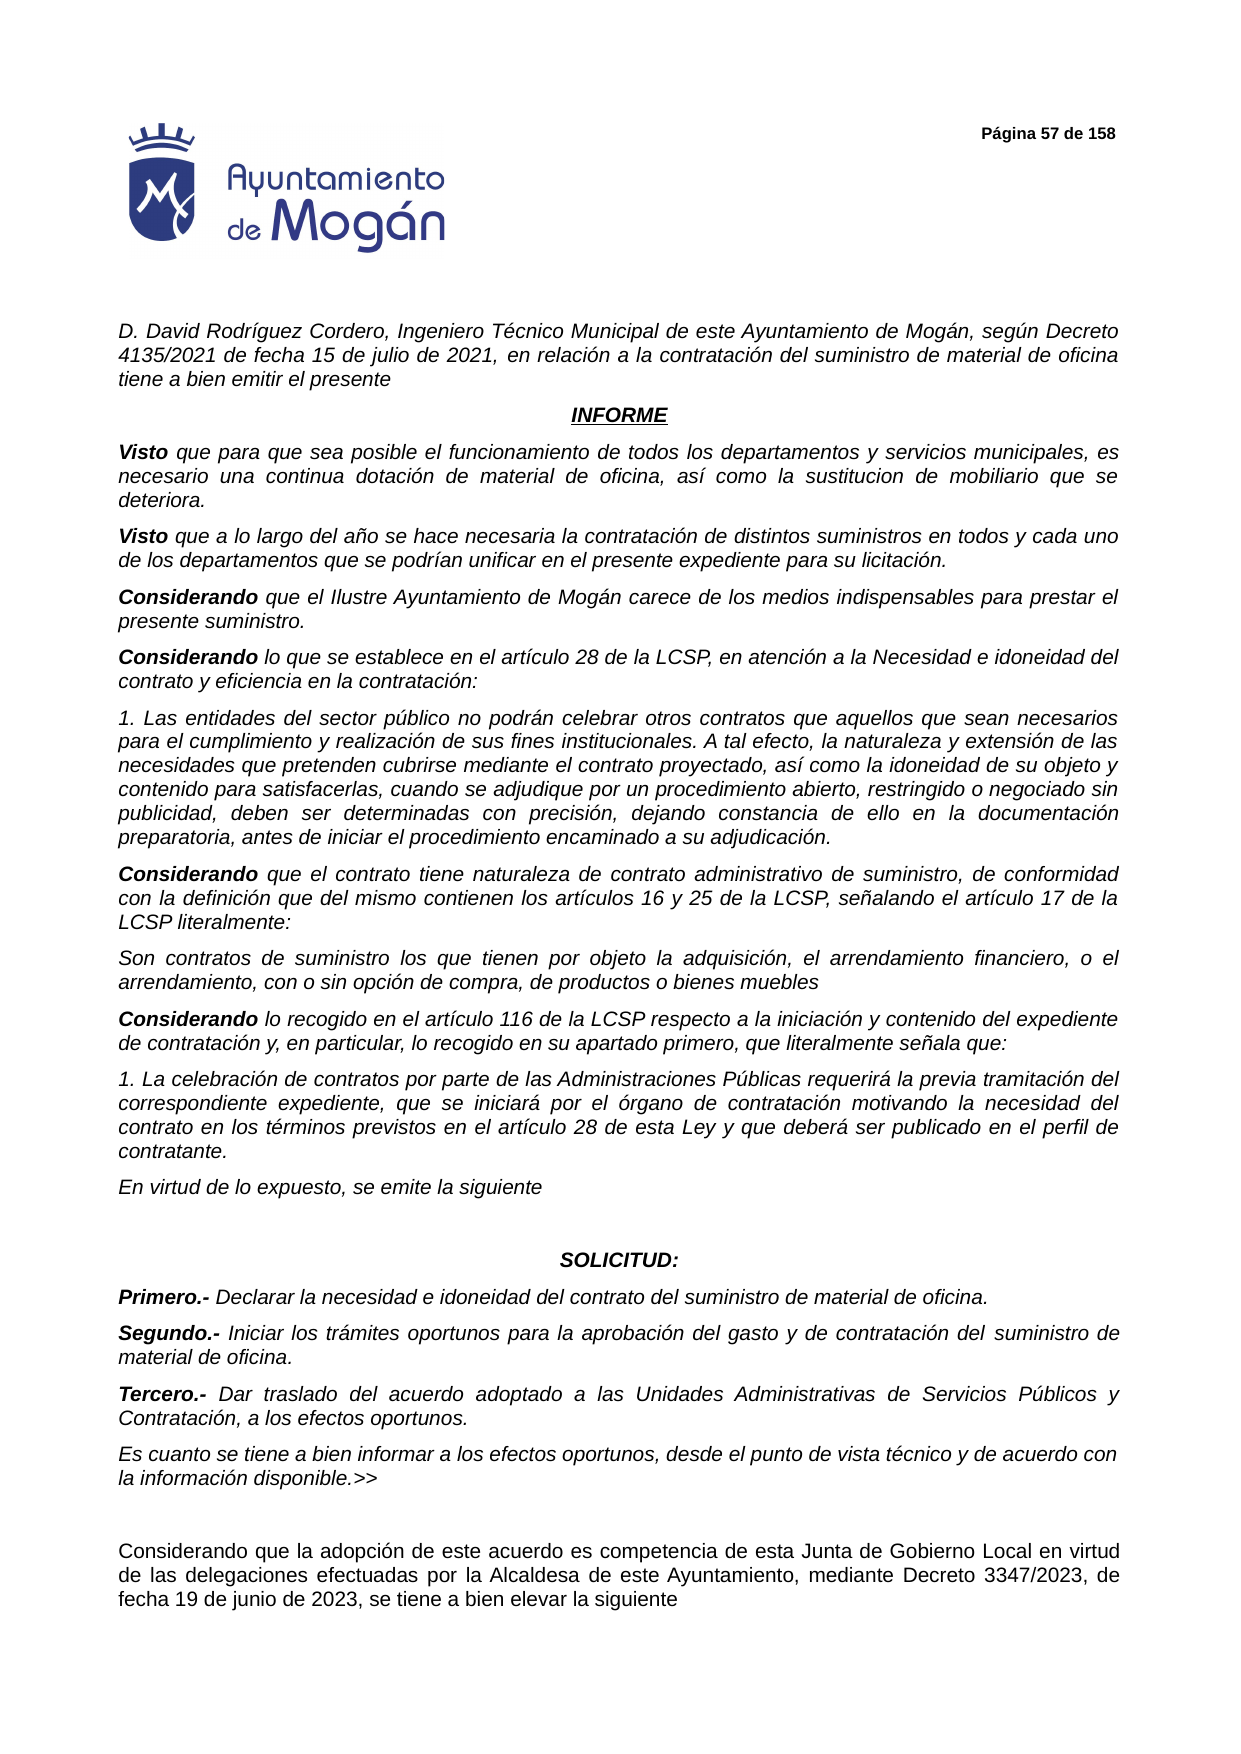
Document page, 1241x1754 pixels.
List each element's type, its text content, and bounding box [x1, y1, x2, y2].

text Considerando lo recogido en el artículo 116 de la LCSP respecto a la iniciación y contenido del expediente de contratación y, en particular, lo recogido en su apartado primero, que literalmente señala que: [118, 1006, 1122, 1054]
text Considerando que el contrato tiene naturaleza de contrato administrativo de suministro, de conformidad con la definición que del mismo contienen los artículos 16 y 25 de la LCSP, señalando el artículo 17 de la LCSP literalmente: [118, 862, 1122, 933]
text Considerando que el Ilustre Ayuntamiento de Mogán carece de los medios indispensables para prestar el presente suministro. [118, 584, 1122, 632]
text Segundo.- Iniciar los trámites oportunos para la aprobación del gasto y de contratación del suministro de material de oficina. [118, 1321, 1122, 1369]
text D. David Rodríguez Cordero, Ingeniero Técnico Municipal de este Ayuntamiento de Mogán, según Decreto 4135/2021 de fecha 15 de julio de 2021, en relación a la contratación del suministro de material de oficina tiene a bien emitir el presente [118, 319, 1122, 391]
text En virtud de lo expuesto, se emite la siguiente [118, 1175, 1122, 1199]
text Visto que a lo largo del año se hace necesaria la contratación de distintos suministros en todos y cada uno de los departamentos que se podrían unificar en el presente expediente para su licitación. [118, 524, 1122, 572]
text Considerando lo que se establece en el artículo 28 de la LCSP, en atención a la Necesidad e idoneidad del contrato y eficiencia en la contratación: [118, 645, 1122, 693]
picture [128, 123, 445, 259]
text 1. Las entidades del sector público no podrán celebrar otros contratos que aquellos que sean necesarios para el cumplimiento y realización de sus fines institucionales. A tal efecto, la naturaleza y extensión de las necesidades que pretenden cubrirse mediante el contrato proyectado, así como la idoneidad de su objeto y contenido para satisfacerlas, cuando se adjudique por un procedimiento abierto, restringido o negociado sin publicidad, deben ser determinadas con precisión, dejando constancia de ello en la documentación preparatoria, antes de iniciar el procedimiento encaminado a su adjudicación. [118, 705, 1122, 849]
text SOLICITUD: [118, 1248, 1122, 1272]
text Visto que para que sea posible el funcionamiento de todos los departamentos y servicios municipales, es necesario una continua dotación de material de oficina, así como la sustitucion de mobiliario que se deteriora. [118, 440, 1122, 512]
text Tercero.- Dar traslado del acuerdo adoptado a las Unidades Administrativas de Servicios Públicos y Contratación, a los efectos oportunos. [118, 1381, 1122, 1429]
text INFORME [118, 403, 1122, 427]
text Considerando que la adopción de este acuerdo es competencia de esta Junta de Gobierno Local en virtud de las delegaciones efectuadas por la Alcaldesa de este Ayuntamiento, mediante Decreto 3347/2023, de fecha 19 de junio de 2023, se tiene a bien elevar la siguiente [118, 1539, 1122, 1611]
text Son contratos de suministro los que tienen por objeto la adquisición, el arrendamiento financiero, o el arrendamiento, con o sin opción de compra, de productos o bienes muebles [118, 946, 1122, 994]
text Es cuanto se tiene a bien informar a los efectos oportunos, desde el punto de vista técnico y de acuerdo con la información disponible.>> [118, 1442, 1122, 1490]
text Primero.- Declarar la necesidad e idoneidad del contrato del suministro de material de oficina. [118, 1284, 1122, 1308]
text 1. La celebración de contratos por parte de las Administraciones Públicas requerirá la previa tramitación del correspondiente expediente, que se iniciará por el órgano de contratación motivando la necesidad del contrato en los términos previstos en el artículo 28 de esta Ley y que deberá ser publicado en el perfil de contratante. [118, 1067, 1122, 1163]
